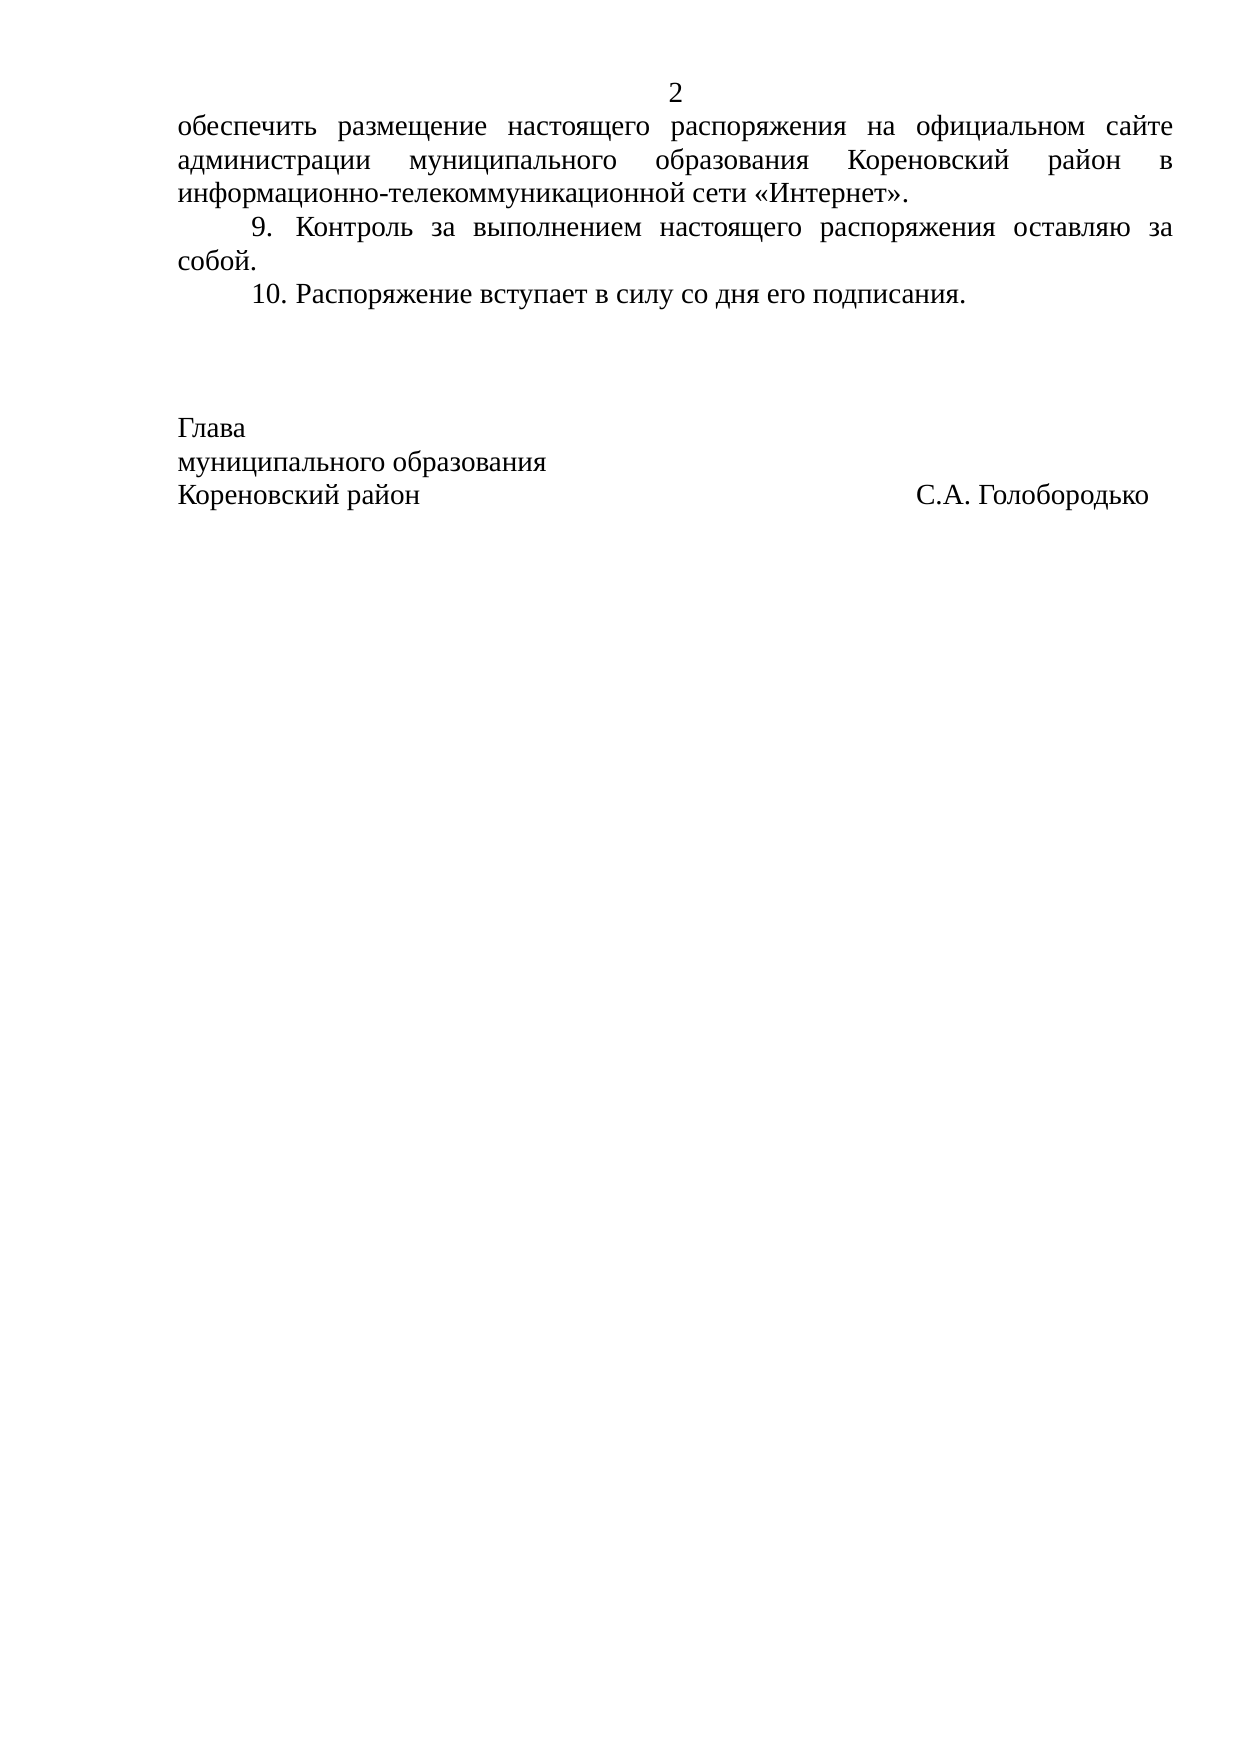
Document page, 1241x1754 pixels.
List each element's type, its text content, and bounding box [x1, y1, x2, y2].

text муниципального образования [177, 444, 1174, 477]
text Кореновский район С.А. Голобородько [177, 477, 1174, 511]
text 10. Распоряжение вступает в силу со дня его подписания. [177, 276, 1174, 310]
text 9. Контроль за выполнением настоящего распоряжения оставляю за собой. [177, 209, 1174, 276]
text обеспечить размещение настоящего распоряжения на официальном сайте администрации муниципального образования Кореновский район в информационно-телекоммуникационной сети «Интернет». [177, 108, 1174, 209]
text Глава [177, 410, 1174, 444]
